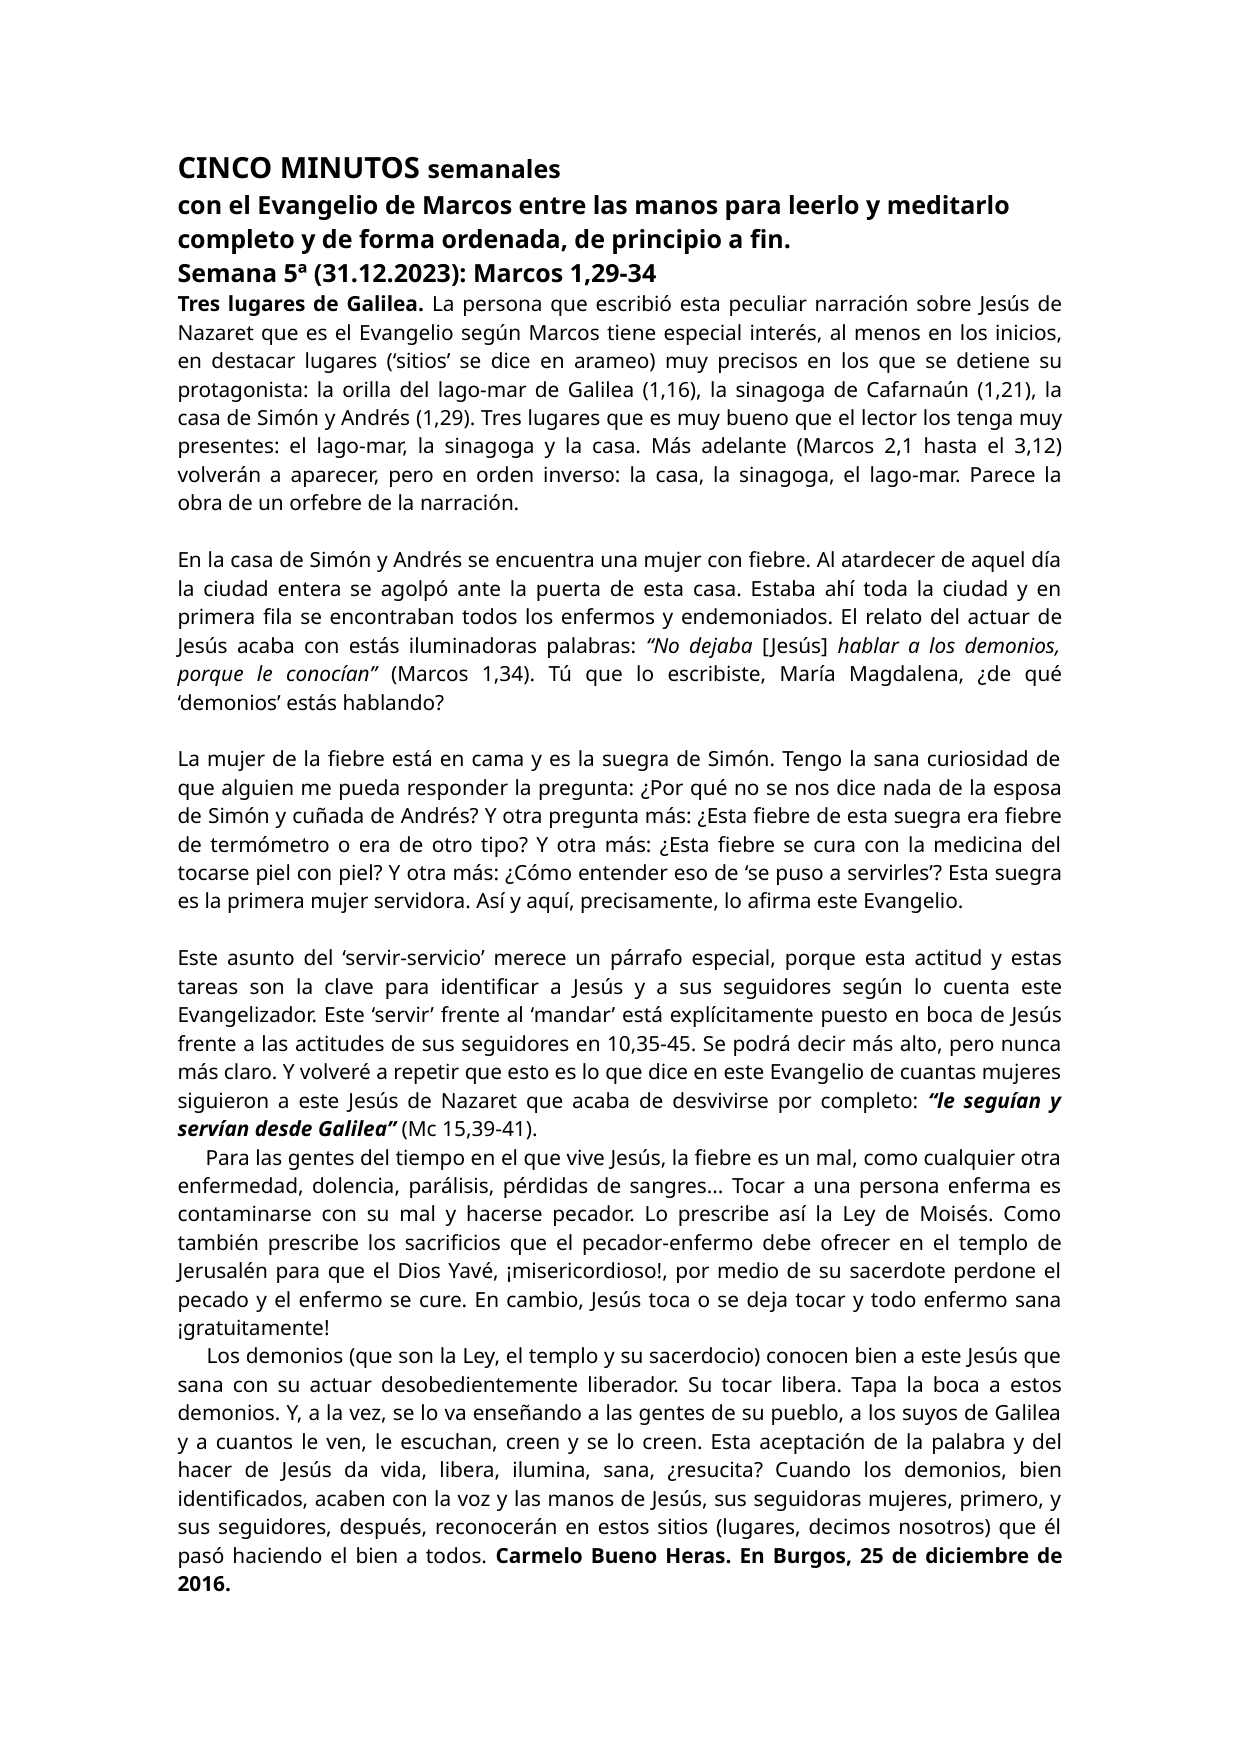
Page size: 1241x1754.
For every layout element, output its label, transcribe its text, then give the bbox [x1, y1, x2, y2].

text CINCO MINUTOS semanales [177, 148, 1063, 187]
text Los demonios (que son la Ley, el templo y su sacerdocio) conocen bien a este Jesús que sana con su actuar desobedientemente liberador. Su tocar libera. Tapa la boca a estos demonios. Y, a la vez, se lo va enseñando a las gentes de su pueblo, a los suyos de Galilea y a cuantos le ven, le escuchan, creen y se lo creen. Esta aceptación de la palabra y del hacer de Jesús da vida, libera, ilumina, sana, ¿resucita? Cuando los demonios, bien identificados, acaben con la voz y las manos de Jesús, sus seguidoras mujeres, primero, y sus seguidores, después, reconocerán en estos sitios (lugares, decimos nosotros) que él pasó haciendo el bien a todos. Carmelo Bueno Heras. En Burgos, 25 de diciembre de 2016. [177, 1342, 1063, 1598]
text con el Evangelio de Marcos entre las manos para leerlo y meditarlo completo y de forma ordenada, de principio a fin. [177, 187, 1063, 255]
text Tres lugares de Galilea. La persona que escribió esta peculiar narración sobre Jesús de Nazaret que es el Evangelio según Marcos tiene especial interés, al menos en los inicios, en destacar lugares (‘sitios’ se dice en arameo) muy precisos en los que se detiene su protagonista: la orilla del lago-mar de Galilea (1,16), la sinagoga de Cafarnaún (1,21), la casa de Simón y Andrés (1,29). Tres lugares que es muy bueno que el lector los tenga muy presentes: el lago-mar, la sinagoga y la casa. Más adelante (Marcos 2,1 hasta el 3,12) volverán a aparecer, pero en orden inverso: la casa, la sinagoga, el lago-mar. Parece la obra de un orfebre de la narración. [177, 289, 1063, 517]
text En la casa de Simón y Andrés se encuentra una mujer con fiebre. Al atardecer de aquel día la ciudad entera se agolpó ante la puerta de esta casa. Estaba ahí toda la ciudad y en primera fila se encontraban todos los enfermos y endemoniados. El relato del actuar de Jesús acaba con estás iluminadoras palabras: “No dejaba [Jesús] hablar a los demonios, porque le conocían” (Marcos 1,34). Tú que lo escribiste, María Magdalena, ¿de qué ‘demonios’ estás hablando? [177, 545, 1063, 716]
text Para las gentes del tiempo en el que vive Jesús, la fiebre es un mal, como cualquier otra enfermedad, dolencia, parálisis, pérdidas de sangres... Tocar a una persona enferma es contaminarse con su mal y hacerse pecador. Lo prescribe así la Ley de Moisés. Como también prescribe los sacrificios que el pecador-enfermo debe ofrecer en el templo de Jerusalén para que el Dios Yavé, ¡misericordioso!, por medio de su sacerdote perdone el pecado y el enfermo se cure. En cambio, Jesús toca o se deja tocar y todo enfermo sana ¡gratuitamente! [177, 1143, 1063, 1342]
text Semana 5ª (31.12.2023): Marcos 1,29-34 [177, 255, 1063, 289]
text La mujer de la fiebre está en cama y es la suegra de Simón. Tengo la sana curiosidad de que alguien me pueda responder la pregunta: ¿Por qué no se nos dice nada de la esposa de Simón y cuñada de Andrés? Y otra pregunta más: ¿Esta fiebre de esta suegra era fiebre de termómetro o era de otro tipo? Y otra más: ¿Esta fiebre se cura con la medicina del tocarse piel con piel? Y otra más: ¿Cómo entender eso de ‘se puso a servirles’? Esta suegra es la primera mujer servidora. Así y aquí, precisamente, lo afirma este Evangelio. [177, 744, 1063, 915]
text Este asunto del ‘servir-servicio’ merece un párrafo especial, porque esta actitud y estas tareas son la clave para identificar a Jesús y a sus seguidores según lo cuenta este Evangelizador. Este ‘servir’ frente al ‘mandar’ está explícitamente puesto en boca de Jesús frente a las actitudes de sus seguidores en 10,35-45. Se podrá decir más alto, pero nunca más claro. Y volveré a repetir que esto es lo que dice en este Evangelio de cuantas mujeres siguieron a este Jesús de Nazaret que acaba de desvivirse por completo: “le seguían y servían desde Galilea” (Mc 15,39-41). [177, 943, 1063, 1143]
